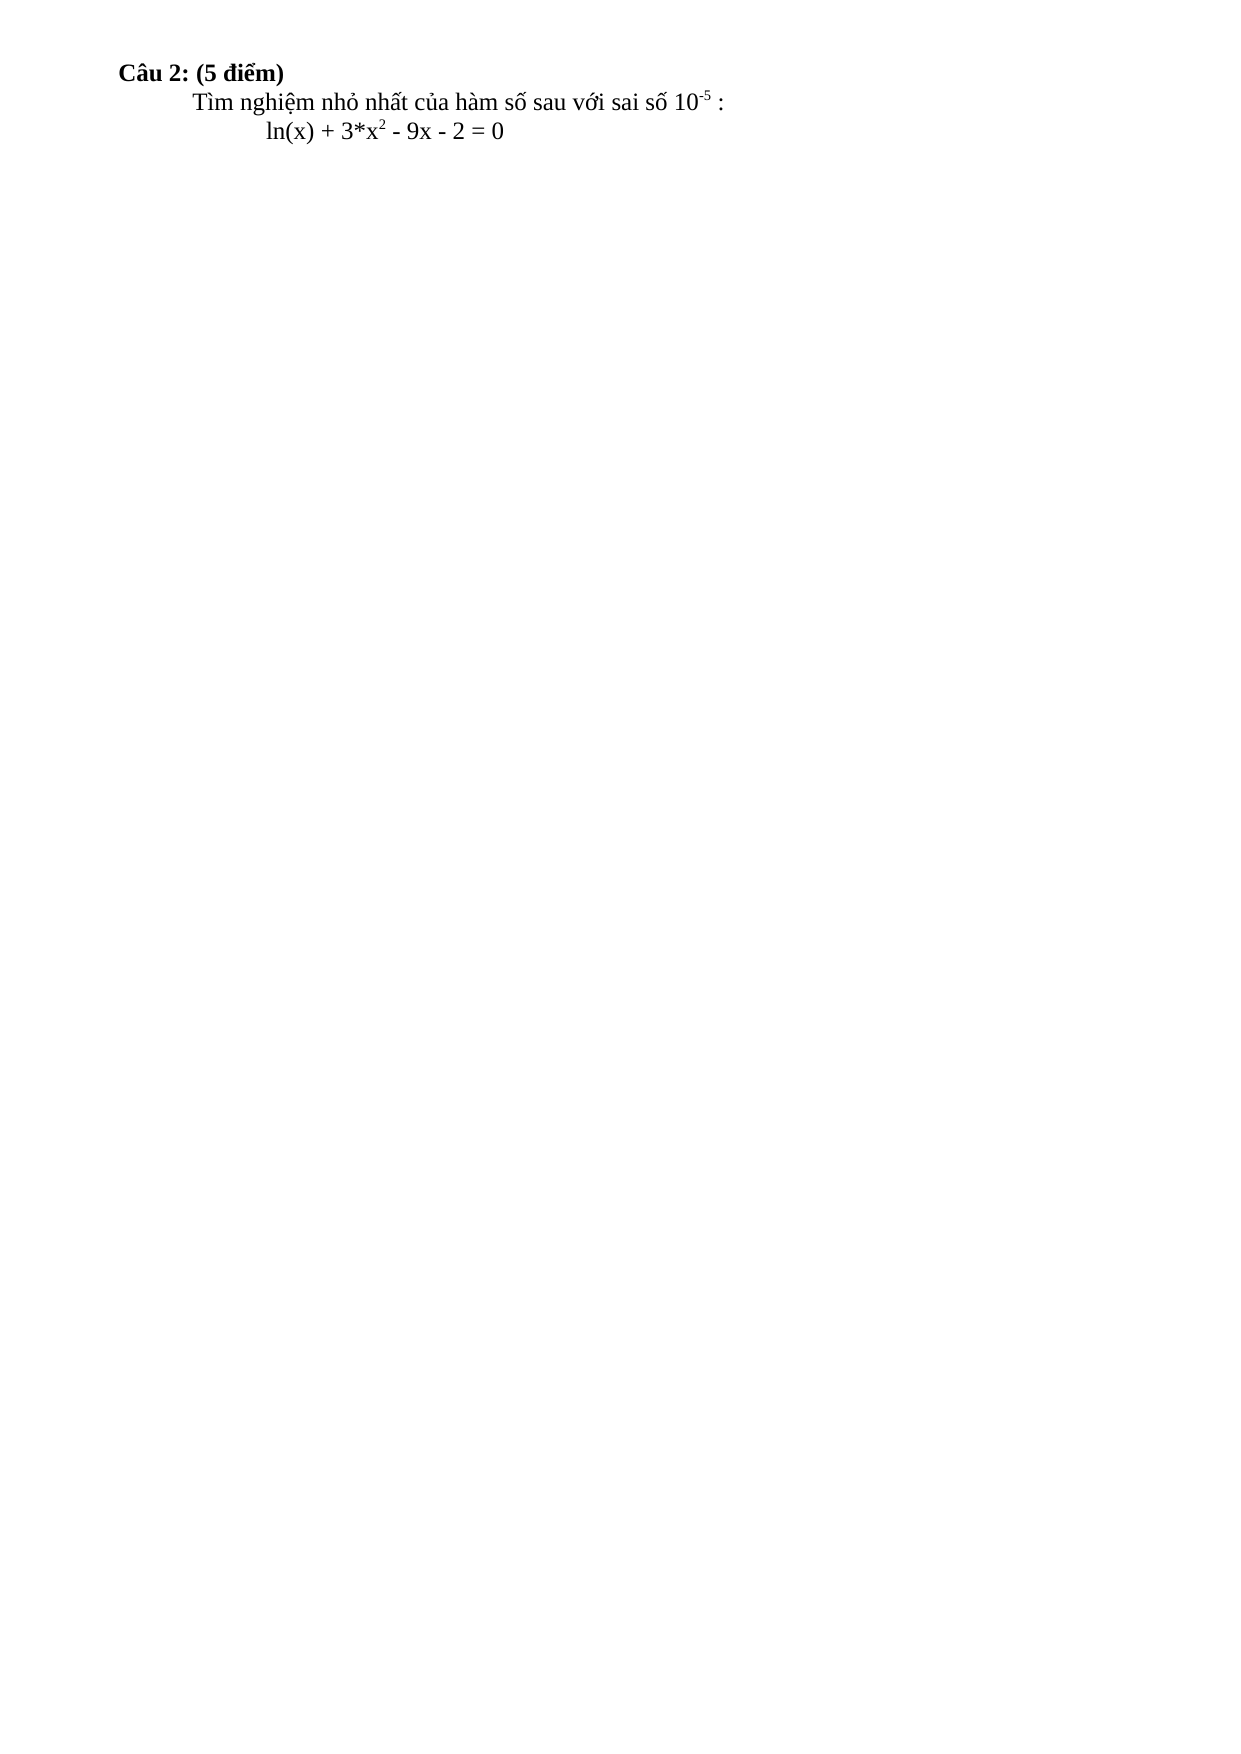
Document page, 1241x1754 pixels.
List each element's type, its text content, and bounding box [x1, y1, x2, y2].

text ln(x) + 3*x2 - 9x - 2 = 0 [118, 116, 1122, 145]
text Tìm nghiệm nhỏ nhất của hàm số sau với sai số 10-5 : [118, 87, 1122, 116]
text Câu 2: (5 điểm) [118, 58, 1122, 87]
